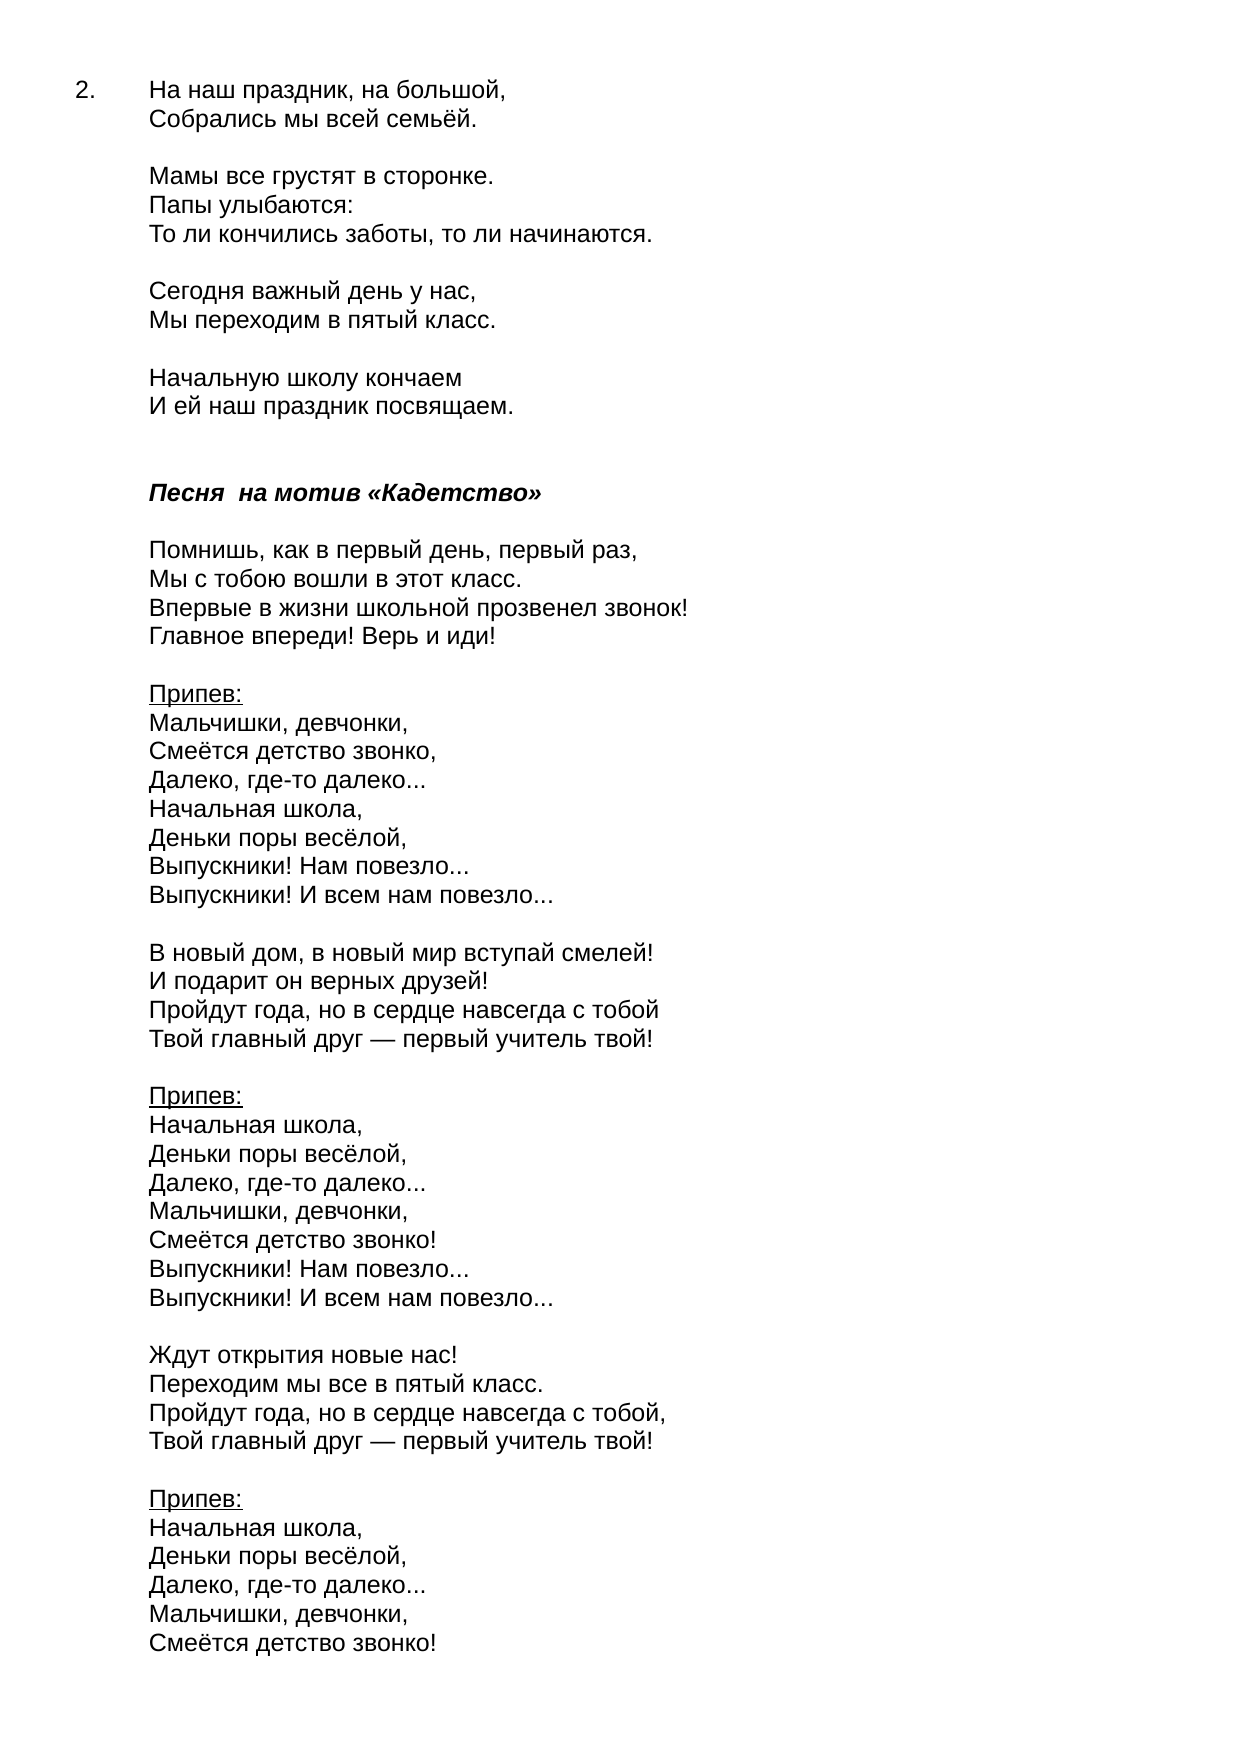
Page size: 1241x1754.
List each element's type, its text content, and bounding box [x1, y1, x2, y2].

text Ждут открытия новые нас! [75, 1340, 1165, 1369]
text Помнишь, как в первый день, первый раз, [75, 535, 1165, 564]
text И ей наш праздник посвящаем. [75, 391, 1165, 420]
text Деньки поры весёлой, [75, 1541, 1165, 1570]
text Выпускники! И всем нам повезло... [75, 880, 1165, 909]
text Твой главный друг — первый учитель твой! [75, 1024, 1165, 1052]
text Начальная школа, [75, 794, 1165, 822]
text Выпускники! И всем нам повезло... [75, 1282, 1165, 1311]
text И подарит он верных друзей! [75, 966, 1165, 995]
text Впервые в жизни школьной прозвенел звонок! [75, 592, 1165, 621]
text Начальная школа, [75, 1110, 1165, 1139]
text В новый дом, в новый мир вступай смелей! [75, 937, 1165, 966]
text Смеётся детство звонко! [75, 1627, 1165, 1656]
text Мальчишки, девчонки, [75, 1599, 1165, 1627]
text Папы улыбаются: [75, 190, 1165, 219]
text Выпускники! Нам повезло... [75, 851, 1165, 880]
text Песня на мотив «Кадетство» [75, 477, 1165, 506]
text 2. На наш праздник, на большой, [75, 75, 1165, 104]
text Твой главный друг — первый учитель твой! [75, 1426, 1165, 1455]
text Мы с тобою вошли в этот класс. [75, 564, 1165, 592]
text Мальчишки, девчонки, [75, 1196, 1165, 1225]
text Смеётся детство звонко! [75, 1225, 1165, 1254]
text Главное впереди! Верь и иди! [75, 621, 1165, 650]
text Мамы все грустят в сторонке. [75, 161, 1165, 190]
text Далеко, где-то далеко... [75, 1570, 1165, 1599]
text Мальчишки, девчонки, [75, 707, 1165, 736]
text Припев: [75, 1081, 1165, 1110]
text Припев: [75, 679, 1165, 707]
text Припев: [75, 1484, 1165, 1512]
text Пройдут года, но в сердце навсегда с тобой, [75, 1397, 1165, 1426]
text То ли кончились заботы, то ли начинаются. [75, 219, 1165, 247]
text Мы переходим в пятый класс. [75, 305, 1165, 334]
text Смеётся детство звонко, [75, 736, 1165, 765]
text Собрались мы всей семьёй. [75, 104, 1165, 132]
text Пройдут года, но в сердце навсегда с тобой [75, 995, 1165, 1024]
text Деньки поры весёлой, [75, 1139, 1165, 1167]
text Переходим мы все в пятый класс. [75, 1369, 1165, 1397]
text Начальная школа, [75, 1512, 1165, 1541]
text Далеко, где-то далеко... [75, 1167, 1165, 1196]
text Выпускники! Нам повезло... [75, 1254, 1165, 1282]
text Деньки поры весёлой, [75, 822, 1165, 851]
text Начальную школу кончаем [75, 362, 1165, 391]
text Сегодня важный день у нас, [75, 276, 1165, 305]
text Далеко, где-то далеко... [75, 765, 1165, 794]
